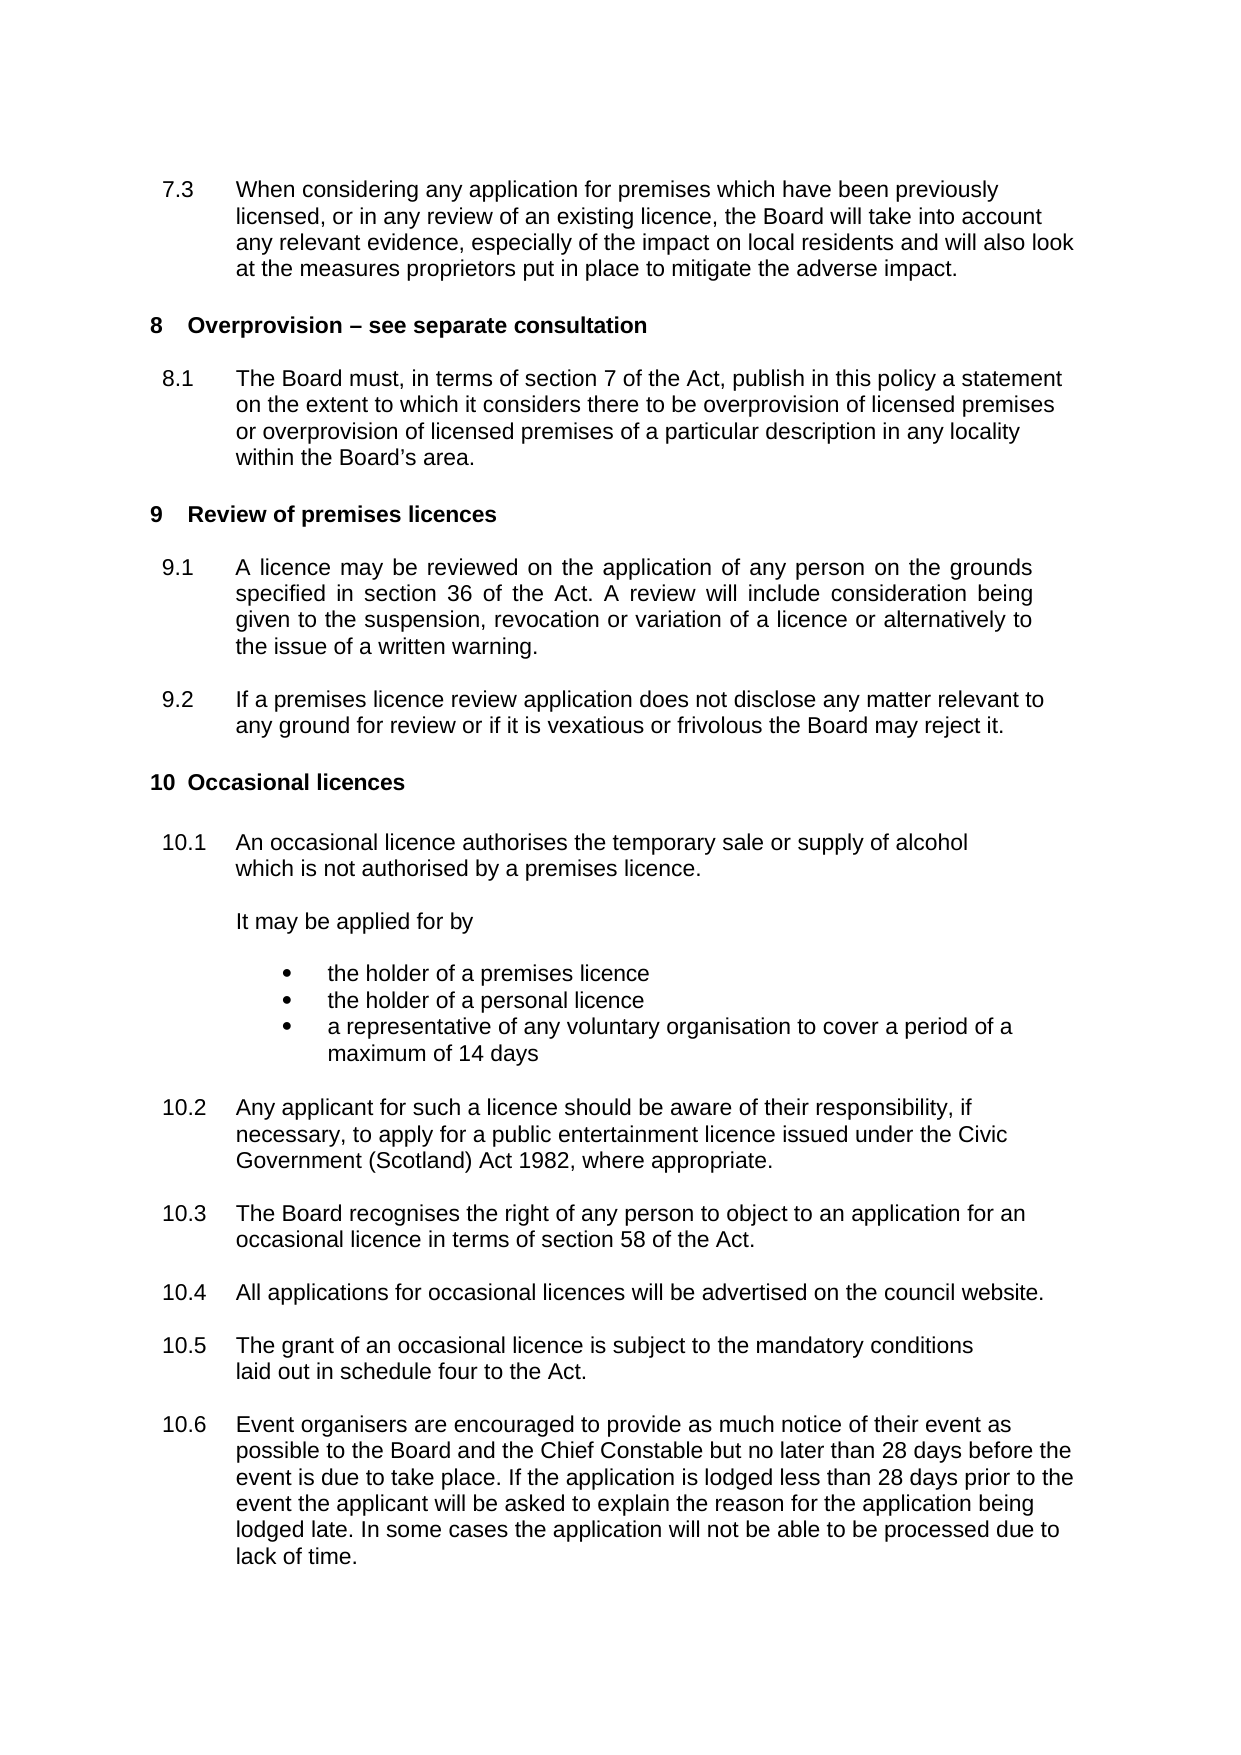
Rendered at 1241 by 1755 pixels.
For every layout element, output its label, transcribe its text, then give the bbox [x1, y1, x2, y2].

text It may be applied for by [236, 908, 1091, 934]
list The Board recognises the right of any person to object to an application for an occasional licence in terms of section 58 of the Act. [162, 1200, 1053, 1253]
list the holder of a personal licence [283, 987, 1091, 1013]
list The grant of an occasional licence is subject to the mandatory conditions laid out in schedule four to the Act. [162, 1332, 991, 1384]
list Any applicant for such a licence should be aware of their responsibility, if necessary, to apply for a public entertainment licence issued under the Civic Government (Scotland) Act 1982, where appropriate. [162, 1094, 1061, 1173]
list The Board must, in terms of section 7 of the Act, publish in this policy a statement on the extent to which it considers there to be overprovision of licensed premises or overprovision of licensed premises of a particular description in any locality within the Board’s area. [162, 365, 1067, 470]
list When considering any application for premises which have been previously licensed, or in any review of an existing licence, the Board will take into account any relevant evidence, especially of the impact on local residents and will also look at the measures proprietors put in place to mitigate the adverse impact. [162, 176, 1076, 282]
list A licence may be reviewed on the application of any person on the grounds specified in section 36 of the Act. A review will include consideration being given to the suspension, revocation or variation of a licence or alternatively to the issue of a written warning. [162, 554, 1033, 659]
list a representative of any voluntary organisation to cover a period of a maximum of 14 days [283, 1013, 1091, 1066]
subtitle Occasional licences [150, 769, 1091, 795]
list An occasional licence authorises the temporary sale or supply of alcohol which is not authorised by a premises licence. [162, 829, 1007, 881]
list If a premises licence review application does not disclose any matter relevant to any ground for review or if it is vexatious or frivolous the Board may reject it. [162, 686, 1079, 738]
list the holder of a premises licence [283, 960, 1091, 987]
subtitle Review of premises licences [150, 501, 1091, 527]
list Event organisers are encouraged to provide as much notice of their event as possible to the Board and the Chief Constable but no later than 28 days before the event is due to take place. If the application is lodged less than 28 days prior to the event the applicant will be asked to explain the reason for the application being lodged late. In some cases the application will not be able to be processed due to lack of time. [162, 1411, 1079, 1569]
list All applications for occasional licences will be advertised on the council website. [162, 1279, 1091, 1305]
subtitle Overprovision – see separate consultation [150, 312, 1091, 339]
